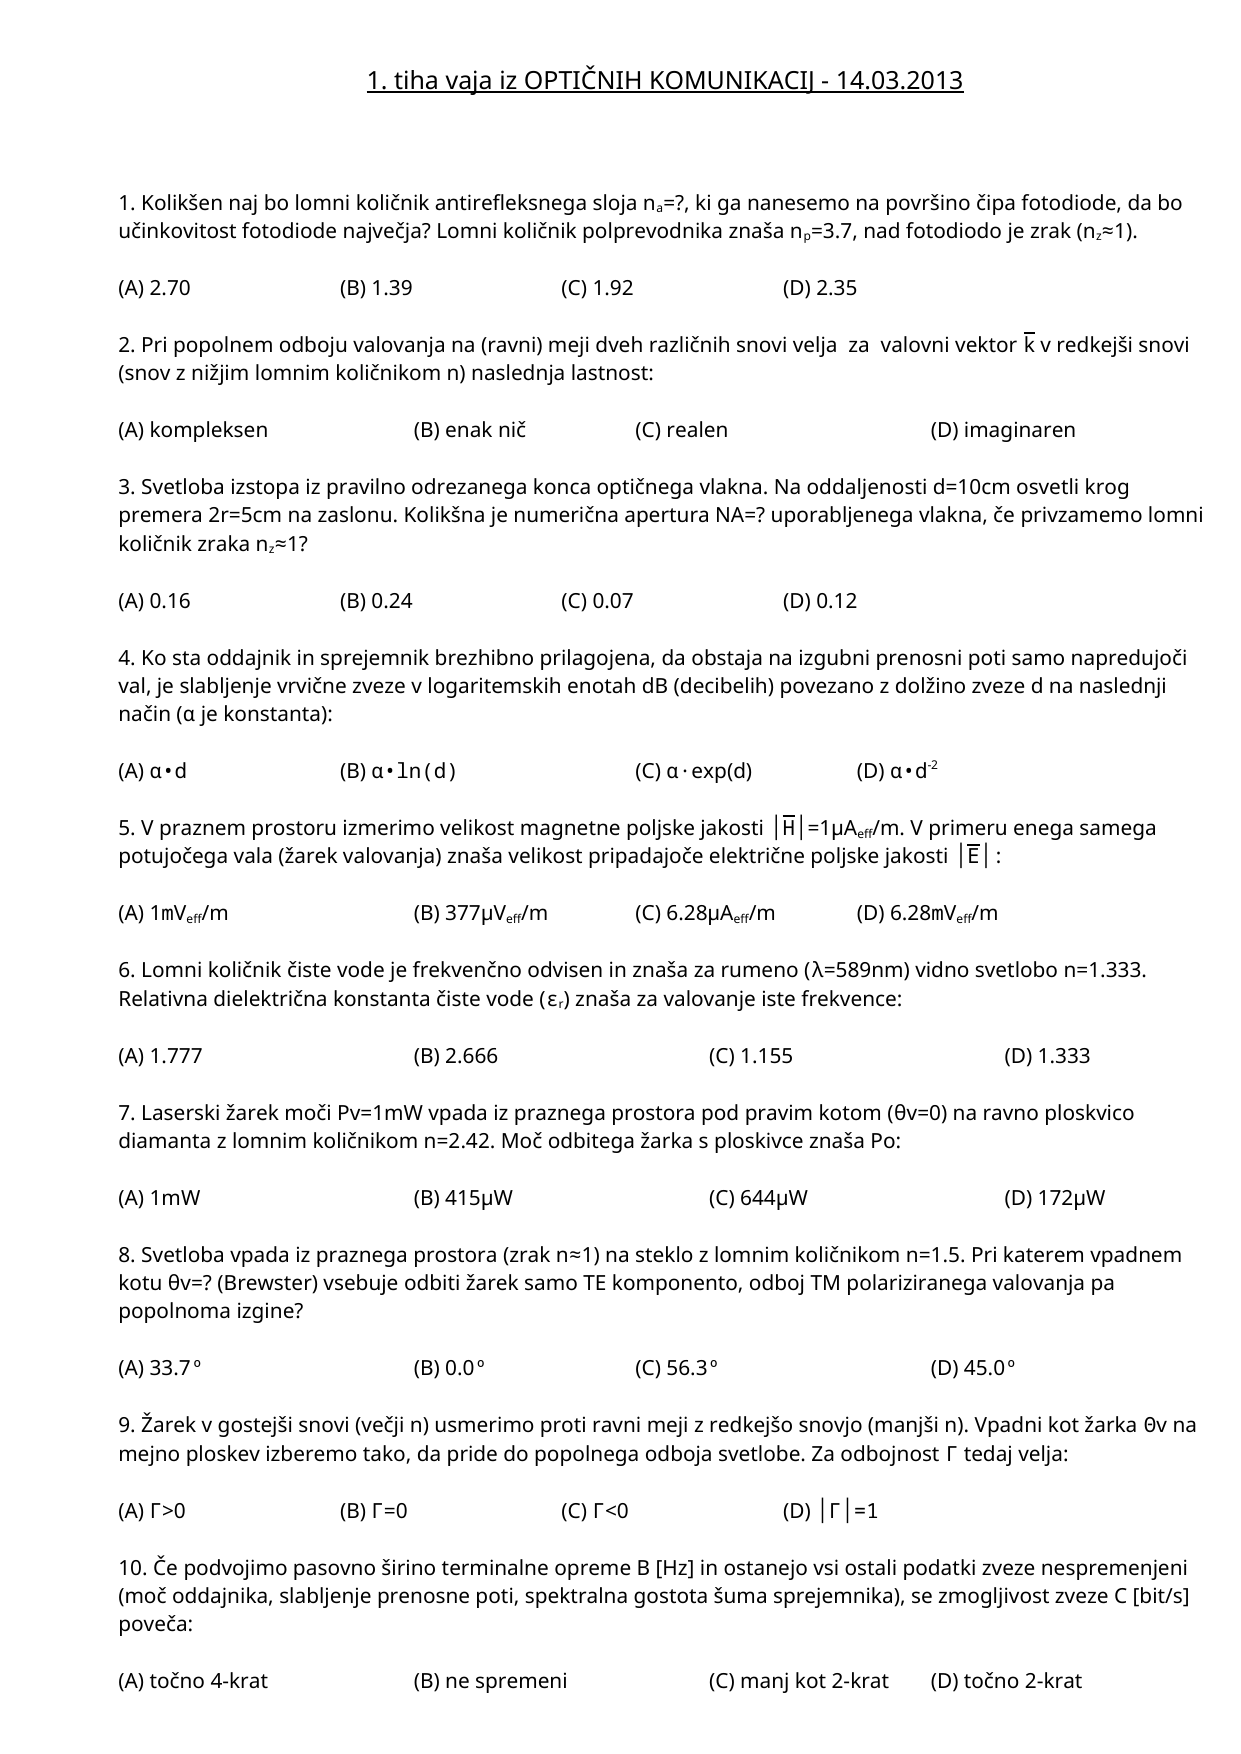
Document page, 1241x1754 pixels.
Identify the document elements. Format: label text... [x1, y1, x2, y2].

text 8. Svetloba vpada iz praznega prostora (zrak n≈1) na steklo z lomnim količnikom n=1.5. Pri katerem vpadnem kotu θv=? (Brewster) vsebuje odbiti žarek samo TE komponento, odboj TM polariziranega valovanja pa popolnoma izgine? [118, 1240, 1212, 1325]
text (A) 2.70 (B) 1.39 (C) 1.92 (D) 2.35 [118, 273, 1212, 301]
text 10. Če podvojimo pasovno širino terminalne opreme B [Hz] in ostanejo vsi ostali podatki zveze nespremenjeni (moč oddajnika, slabljenje prenosne poti, spektralna gostota šuma sprejemnika), se zmogljivost zveze C [bit/s] poveča: [118, 1553, 1212, 1638]
text 3. Svetloba izstopa iz pravilno odrezanega konca optičnega vlakna. Na oddaljenosti d=10cm osvetli krog premera 2r=5cm na zaslonu. Kolikšna je numerična apertura NA=? uporabljenega vlakna, če privzamemo lomni količnik zraka nz≈1? [118, 472, 1212, 557]
text (A) 0.16 (B) 0.24 (C) 0.07 (D) 0.12 [118, 586, 1212, 614]
text 1. Kolikšen naj bo lomni količnik antirefleksnega sloja na=?, ki ga nanesemo na površino čipa fotodiode, da bo učinkovitost fotodiode največja? Lomni količnik polprevodnika znaša np=3.7, nad fotodiodo je zrak (nz≈1). [118, 188, 1212, 244]
text (A) 1mW (B) 415μW (C) 644μW (D) 172μW [118, 1183, 1212, 1211]
text 4. Ko sta oddajnik in sprejemnik brezhibno prilagojena, da obstaja na izgubni prenosni poti samo napredujoči val, je slabljenje vrvične zveze v logaritemskih enotah dB (decibelih) povezano z dolžino zveze d na naslednji način (α je konstanta): [118, 643, 1212, 728]
text 2. Pri popolnem odboju valovanja na (ravni) meji dveh različnih snovi velja za valovni vektor k v redkejši snovi (snov z nižjim lomnim količnikom n) naslednja lastnost: [118, 330, 1212, 387]
text (A) 1mVeff/m (B) 377μVeff/m (C) 6.28μAeff/m (D) 6.28mVeff/m [118, 898, 1212, 927]
text (A) 33.7º (B) 0.0º (C) 56.3º (D) 45.0º [118, 1353, 1212, 1382]
text (A) Γ>0 (B) Γ=0 (C) Γ<0 (D) │Γ│=1 [118, 1496, 1212, 1524]
text 1. tiha vaja iz OPTIČNIH KOMUNIKACIJ - 14.03.2013 [118, 63, 1212, 97]
text (A) 1.777 (B) 2.666 (C) 1.155 (D) 1.333 [118, 1041, 1212, 1069]
text (A) točno 4-krat (B) ne spremeni (C) manj kot 2-krat (D) točno 2-krat [118, 1666, 1212, 1695]
text 5. V praznem prostoru izmerimo velikost magnetne poljske jakosti │H│=1μAeff/m. V primeru enega samega potujočega vala (žarek valovanja) znaša velikost pripadajoče električne poljske jakosti │E│: [118, 813, 1212, 870]
text 7. Laserski žarek moči Pv=1mW vpada iz praznega prostora pod pravim kotom (θv=0) na ravno ploskvico diamanta z lomnim količnikom n=2.42. Moč odbitega žarka s ploskivce znaša Po: [118, 1098, 1212, 1154]
text 9. Žarek v gostejši snovi (večji n) usmerimo proti ravni meji z redkejšo snovjo (manjši n). Vpadni kot žarka Θv na mejno ploskev izberemo tako, da pride do popolnega odboja svetlobe. Za odbojnost Γ tedaj velja: [118, 1410, 1212, 1467]
text (A) α•d (B) α•ln(d) (C) α∙exp(d) (D) α•d-2 [118, 756, 1212, 785]
text (A) kompleksen (B) enak nič (C) realen (D) imaginaren [118, 415, 1212, 443]
text 6. Lomni količnik čiste vode je frekvenčno odvisen in znaša za rumeno (λ=589nm) vidno svetlobo n=1.333. Relativna dielektrična konstanta čiste vode (εr) znaša za valovanje iste frekvence: [118, 955, 1212, 1012]
